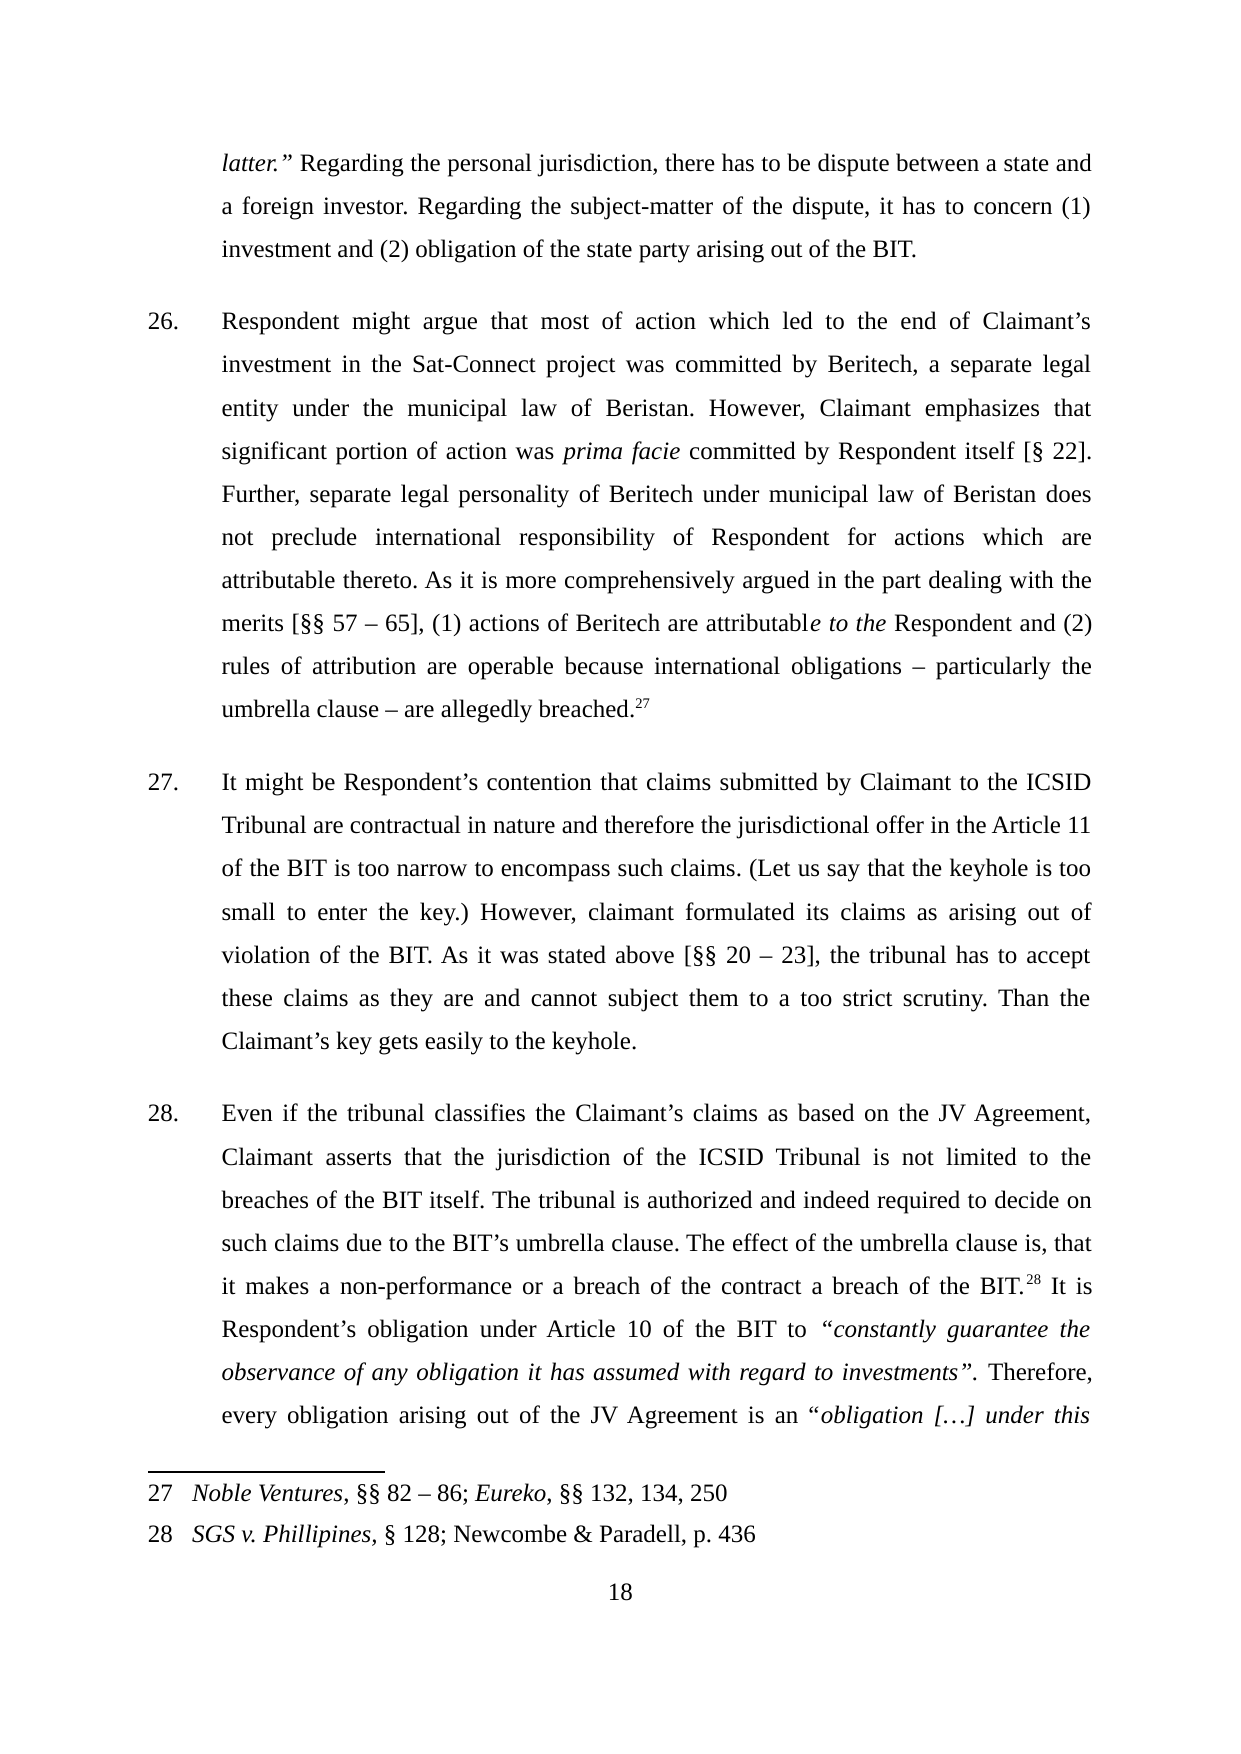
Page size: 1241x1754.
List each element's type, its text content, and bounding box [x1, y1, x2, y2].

list SGS v. Phillipines, § 128; Newcombe & Paradell, p. 436 [148, 1519, 1093, 1547]
list Respondent might argue that most of action which led to the end of Claimant’s investment in the Sat-Connect project was committed by Beritech, a separate legal entity under the municipal law of Beristan. However, Claimant emphasizes that significant portion of action was prima facie committed by Respondent itself [§ 22]. Further, separate legal personality of Beritech under municipal law of Beristan does not preclude international responsibility of Respondent for actions which are attributable thereto. As it is more comprehensively argued in the part dealing with the merits [§§ 57 – 65], (1) actions of Beritech are attributable to the Respondent and (2) rules of attribution are operable because international obligations – particularly the umbrella clause – are allegedly breached. [148, 306, 1093, 723]
list It might be Respondent’s contention that claims submitted by Claimant to the ICSID Tribunal are contractual in nature and therefore the jurisdictional offer in the Article 11 of the BIT is too narrow to encompass such claims. (Let us say that the keyhole is too small to enter the key.) However, claimant formulated its claims as arising out of violation of the BIT. As it was stated above [§§ 20 – 23], the tribunal has to accept these claims as they are and cannot subject them to a too strict scrutiny. Than the Claimant’s key gets easily to the keyhole. [148, 767, 1093, 1055]
list Noble Ventures, §§ 82 – 86; Eureko, §§ 132, 134, 250 [148, 1478, 1093, 1507]
list Even if the tribunal classifies the Claimant’s claims as based on the JV Agreement, Claimant asserts that the jurisdiction of the ICSID Tribunal is not limited to the breaches of the BIT itself. The tribunal is authorized and indeed required to decide on such claims due to the BIT’s umbrella clause. The effect of the umbrella clause is, that it makes a non-performance or a breach of the contract a breach of the BIT. It is Respondent’s obligation under Article 10 of the BIT to “constantly guarantee the observance of any obligation it has assumed with regard to investments”. Therefore, every obligation arising out of the JV Agreement is an “obligation […] under this [148, 1098, 1093, 1429]
list latter.” Regarding the personal jurisdiction, there has to be dispute between a state and a foreign investor. Regarding the subject-matter of the dispute, it has to concern (1) investment and (2) obligation of the state party arising out of the BIT. [148, 148, 1093, 263]
